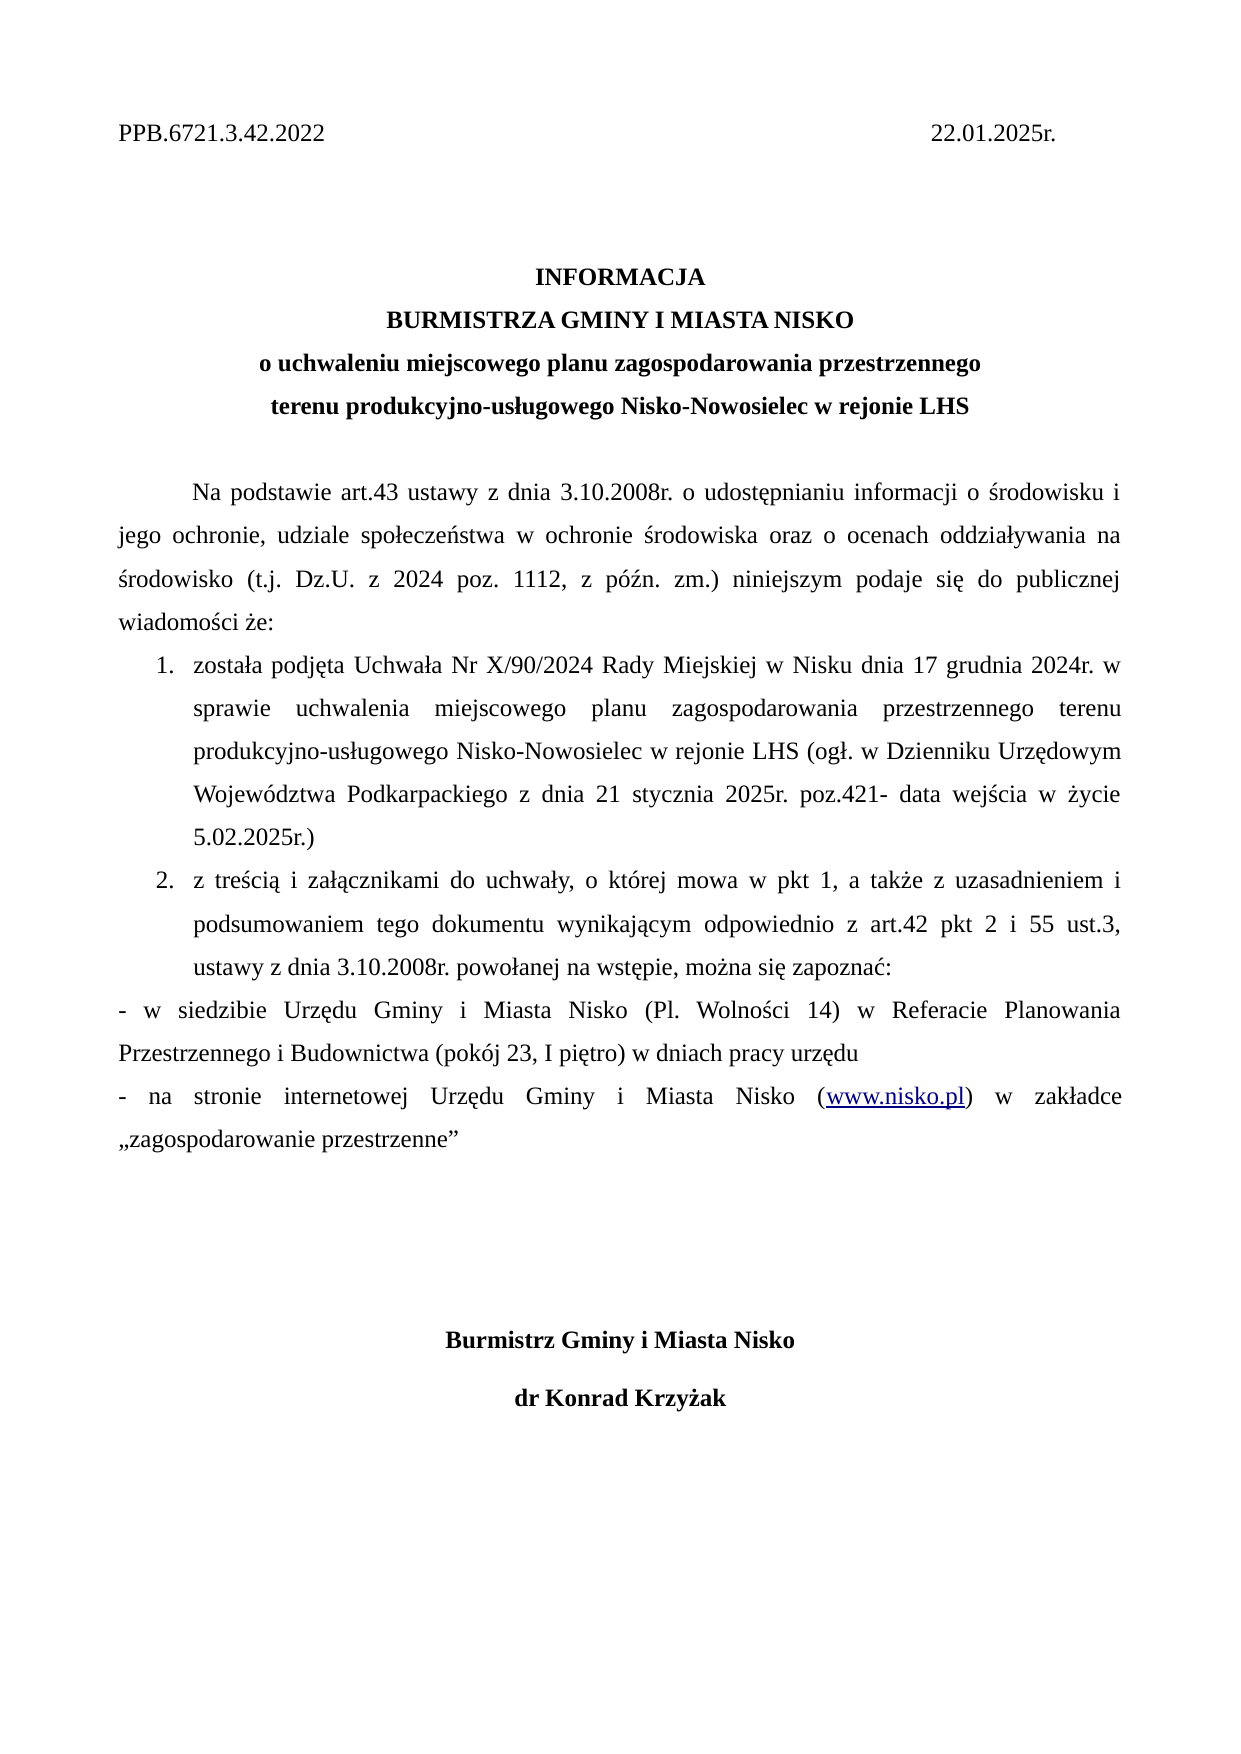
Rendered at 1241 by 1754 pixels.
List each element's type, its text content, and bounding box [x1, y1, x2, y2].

text - na stronie internetowej Urzędu Gminy i Miasta Nisko (www.nisko.pl) w zakładce „zagospodarowanie przestrzenne” [118, 1081, 1122, 1153]
text Burmistrz Gminy i Miasta Nisko [118, 1326, 1122, 1354]
text o uchwaleniu miejscowego planu zagospodarowania przestrzennego [118, 348, 1122, 377]
text Na podstawie art.43 ustawy z dnia 3.10.2008r. o udostępnianiu informacji o środowisku i jego ochronie, udziale społeczeństwa w ochronie środowiska oraz o ocenach oddziaływania na środowisko (t.j. Dz.U. z 2024 poz. 1112, z późn. zm.) niniejszym podaje się do publicznej wiadomości że: [118, 477, 1122, 636]
text INFORMACJA [118, 262, 1122, 291]
list z treścią i załącznikami do uchwały, o której mowa w pkt 1, a także z uzasadnieniem i podsumowaniem tego dokumentu wynikającym odpowiednio z art.42 pkt 2 i 55 ust.3, ustawy z dnia 3.10.2008r. powołanej na wstępie, można się zapoznać: [156, 866, 1122, 981]
text terenu produkcyjno-usługowego Nisko-Nowosielec w rejonie LHS [118, 391, 1122, 420]
text PPB.6721.3.42.2022 22.01.2025r. [118, 118, 1122, 147]
text - w siedzibie Urzędu Gminy i Miasta Nisko (Pl. Wolności 14) w Referacie Planowania Przestrzennego i Budownictwa (pokój 23, I piętro) w dniach pracy urzędu [118, 995, 1122, 1067]
text BURMISTRZA GMINY I MIASTA NISKO [118, 305, 1122, 334]
list została podjęta Uchwała Nr X/90/2024 Rady Miejskiej w Nisku dnia 17 grudnia 2024r. w sprawie uchwalenia miejscowego planu zagospodarowania przestrzennego terenu produkcyjno-usługowego Nisko-Nowosielec w rejonie LHS (ogł. w Dzienniku Urzędowym Województwa Podkarpackiego z dnia 21 stycznia 2025r. poz.421- data wejścia w życie 5.02.2025r.) [156, 650, 1122, 851]
text dr Konrad Krzyżak [118, 1383, 1122, 1412]
